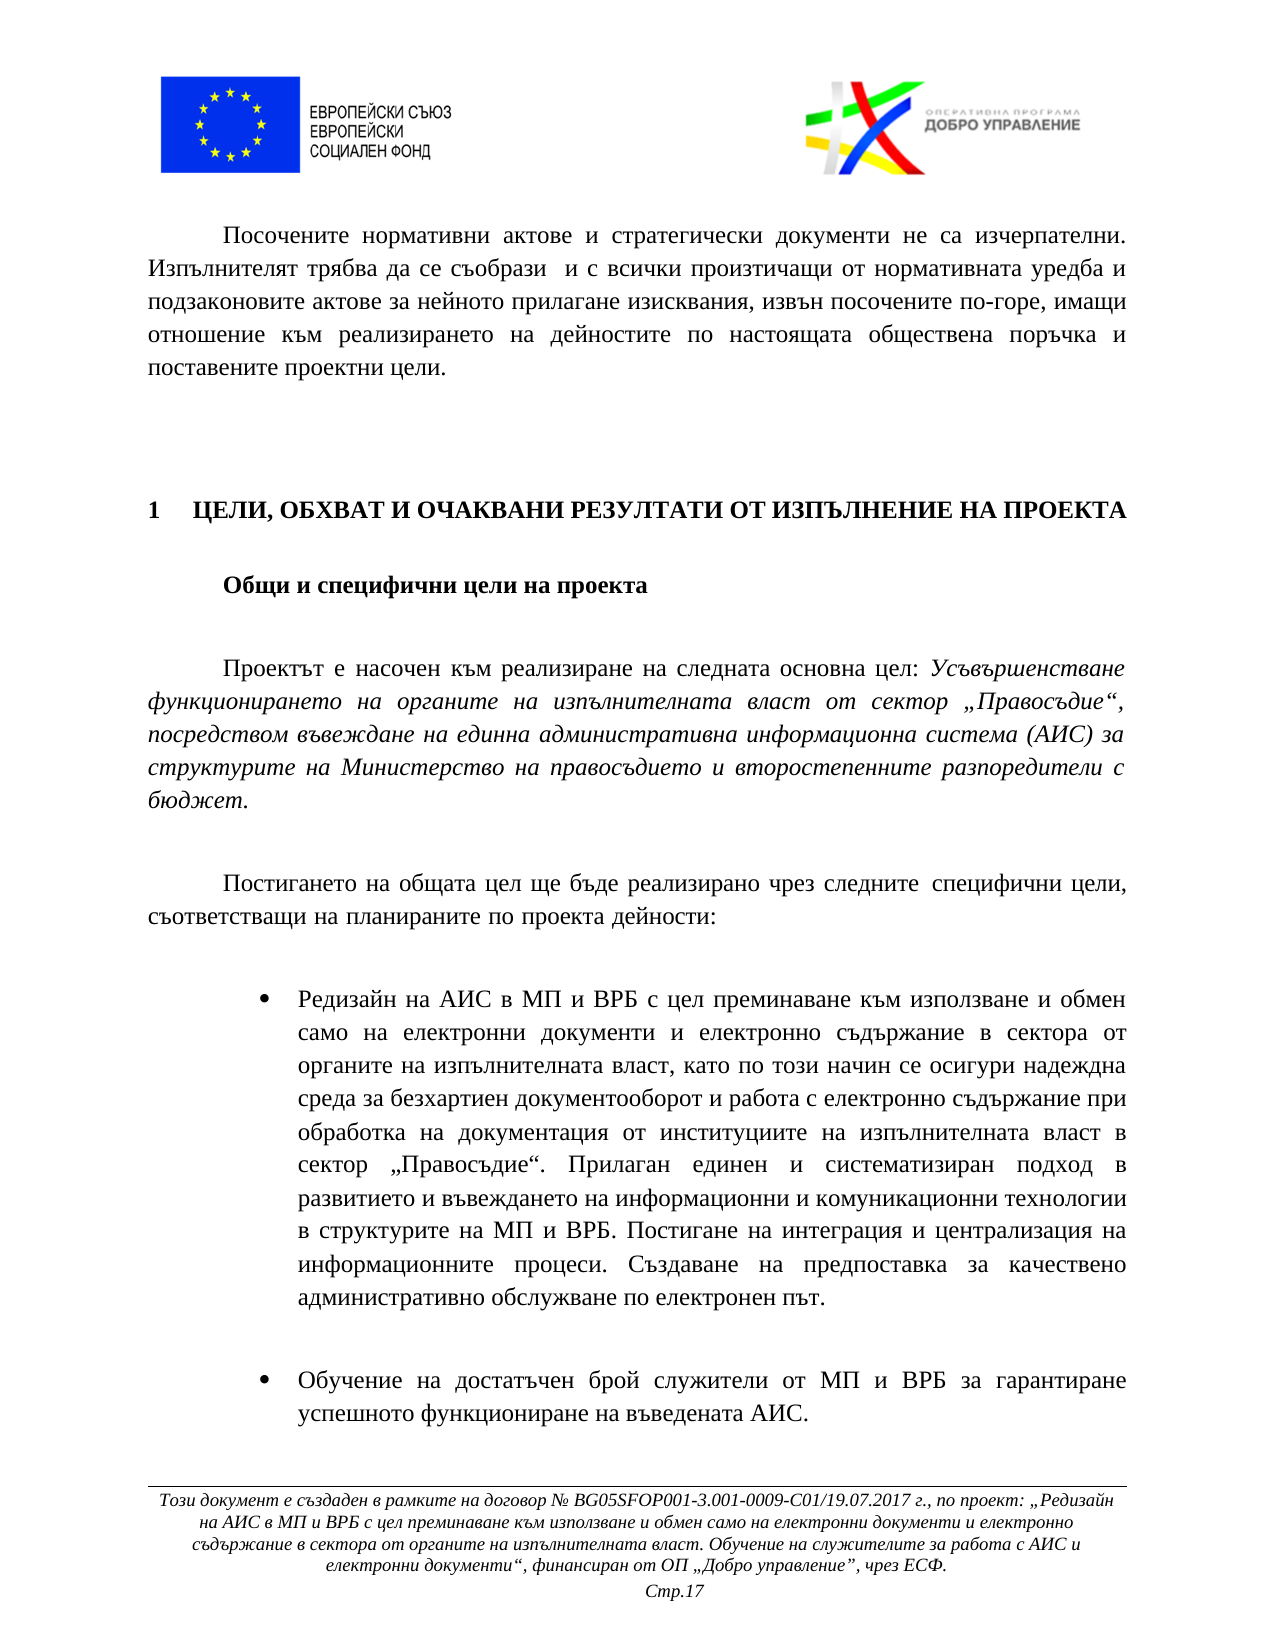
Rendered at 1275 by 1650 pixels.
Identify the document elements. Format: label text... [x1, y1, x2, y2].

text Посочените нормативни актове и стратегически документи не са изчерпателни. Изпълнителят трябва да се съобрази и с всички произтичащи от нормативната уредба и подзаконовите актове за нейното прилагане изисквания, извън посочените по-горе, имащи отношение към реализирането на дейностите по настоящата обществена поръчка и поставените проектни цели. [148, 220, 1127, 381]
subtitle Общи и специфични цели на проекта [148, 570, 1127, 599]
text Проектът е насочен към реализиране на следната основна цел: Усъвършенстване функционирането на органите на изпълнителната власт от сектор „Правосъдие“, посредством въвеждане на единна административна информационна система (АИС) за структурите на Министерство на правосъдието и второстепенните разпоредители с бюджет. [148, 653, 1127, 814]
subtitle ЦЕЛИ, ОБХВАТ И ОЧАКВАНИ РЕЗУЛТАТИ ОТ ИЗПЪЛНЕНИЕ НА ПРОЕКТА [148, 496, 1127, 524]
text Постигането на общата цел ще бъде реализирано чрез следните специфични цели, съответстващи на планираните по проекта дейности: [148, 868, 1127, 930]
list Обучение на достатъчен брой служители от МП и ВРБ за гарантиране успешното функциониране на въведената АИС. [260, 1365, 1127, 1426]
list Редизайн на АИС в МП и ВРБ с цел преминаване към използване и обмен само на електронни документи и електронно съдържание в сектора от органите на изпълнителната власт, като по този начин се осигури надеждна среда за безхартиен документооборот и работа с електронно съдържание при обработка на документация от институциите на изпълнителната власт в сектор „Правосъдие“. Прилаган единен и систематизиран подход в развитието и въвеждането на информационни и комуникационни технологии в структурите на МП и ВРБ. Постигане на интеграция и централизация на информационните процеси. Създаване на предпоставка за качествено административно обслужване по електронен път. [260, 984, 1127, 1310]
